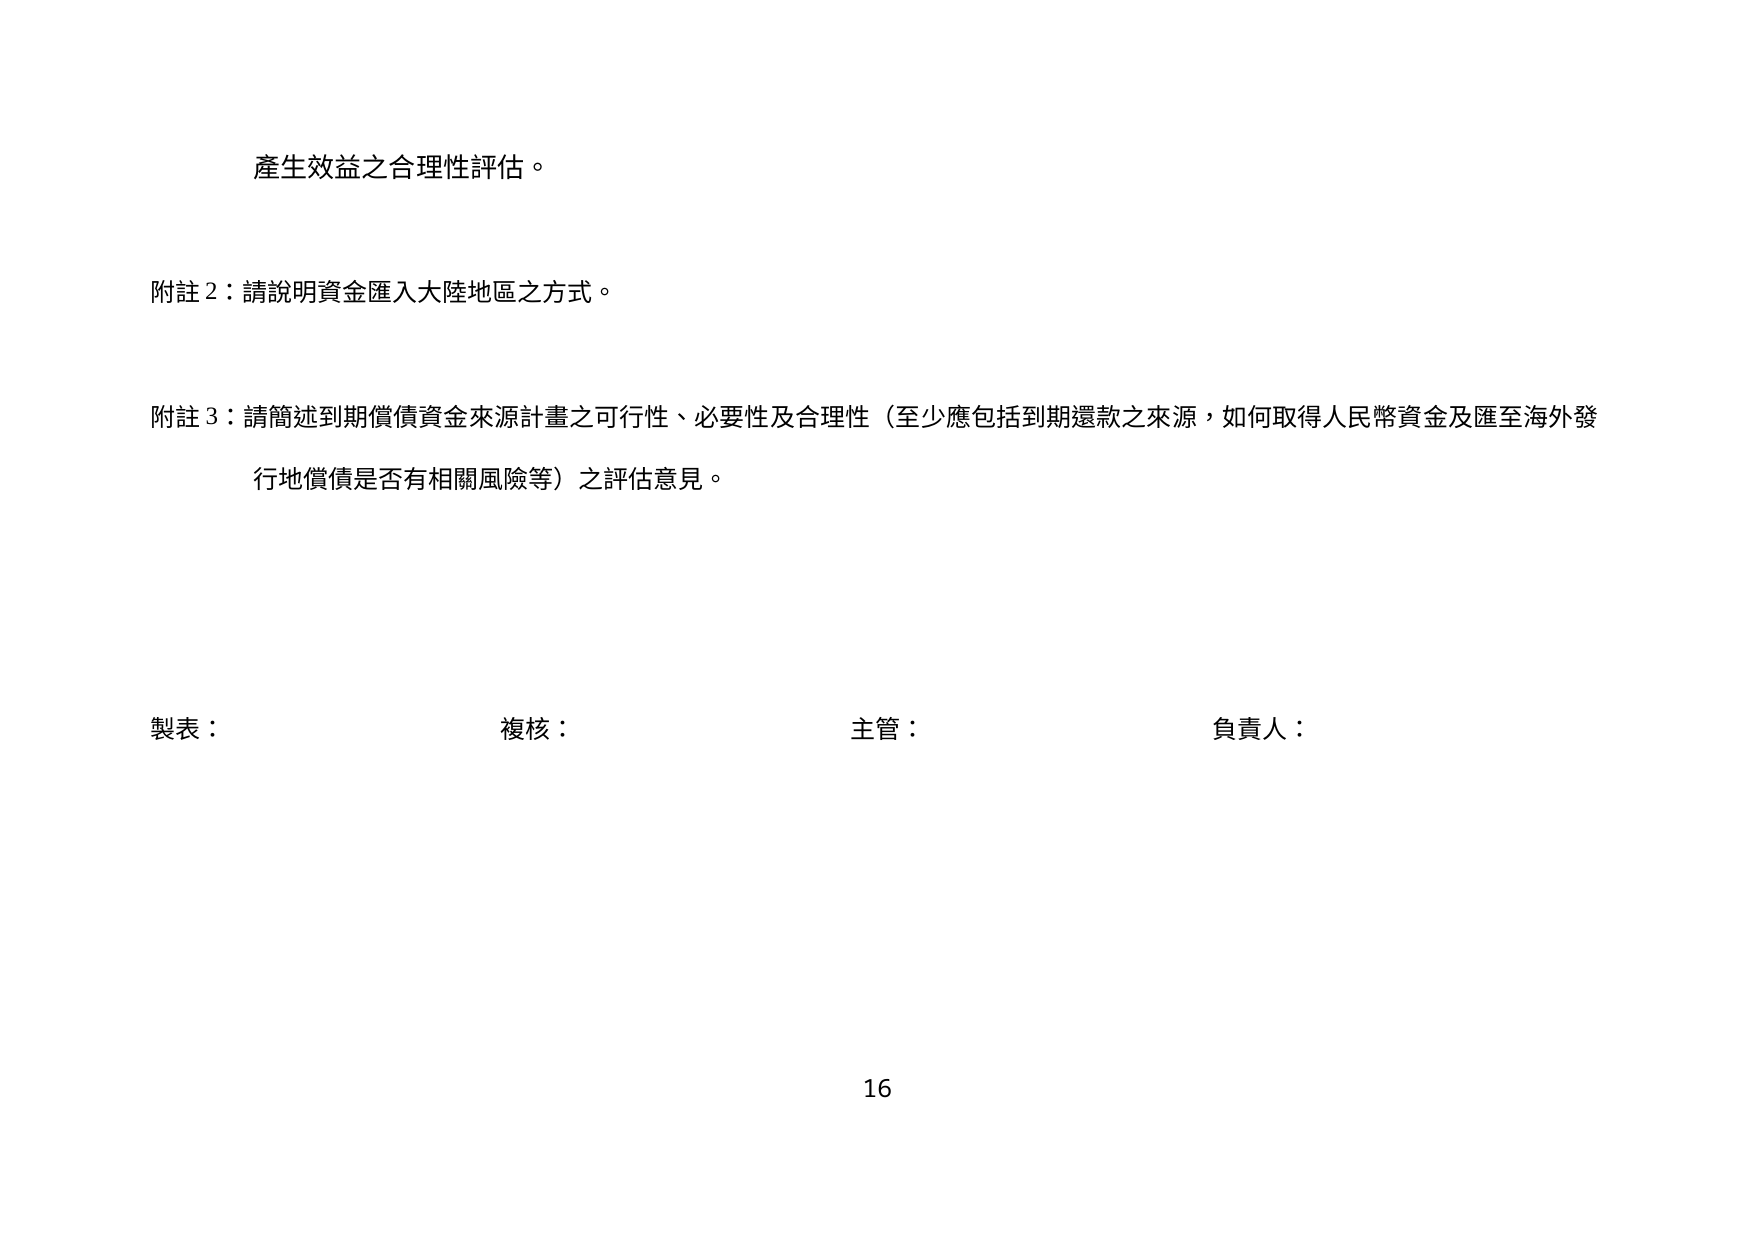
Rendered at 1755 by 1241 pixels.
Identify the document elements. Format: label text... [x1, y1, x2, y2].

text 附註2：請說明資金匯入大陸地區之方式。 [150, 249, 1604, 311]
text 附註3：請簡述到期償債資金來源計畫之可行性、必要性及合理性（至少應包括到期還款之來源，如何取得人民幣資金及匯至海外發行地償債是否有相關風險等）之評估意見。 [150, 374, 1604, 499]
text 製表： 複核： 主管： 負責人： [150, 686, 1604, 749]
text 產生效益之合理性評估。 [150, 124, 1604, 186]
